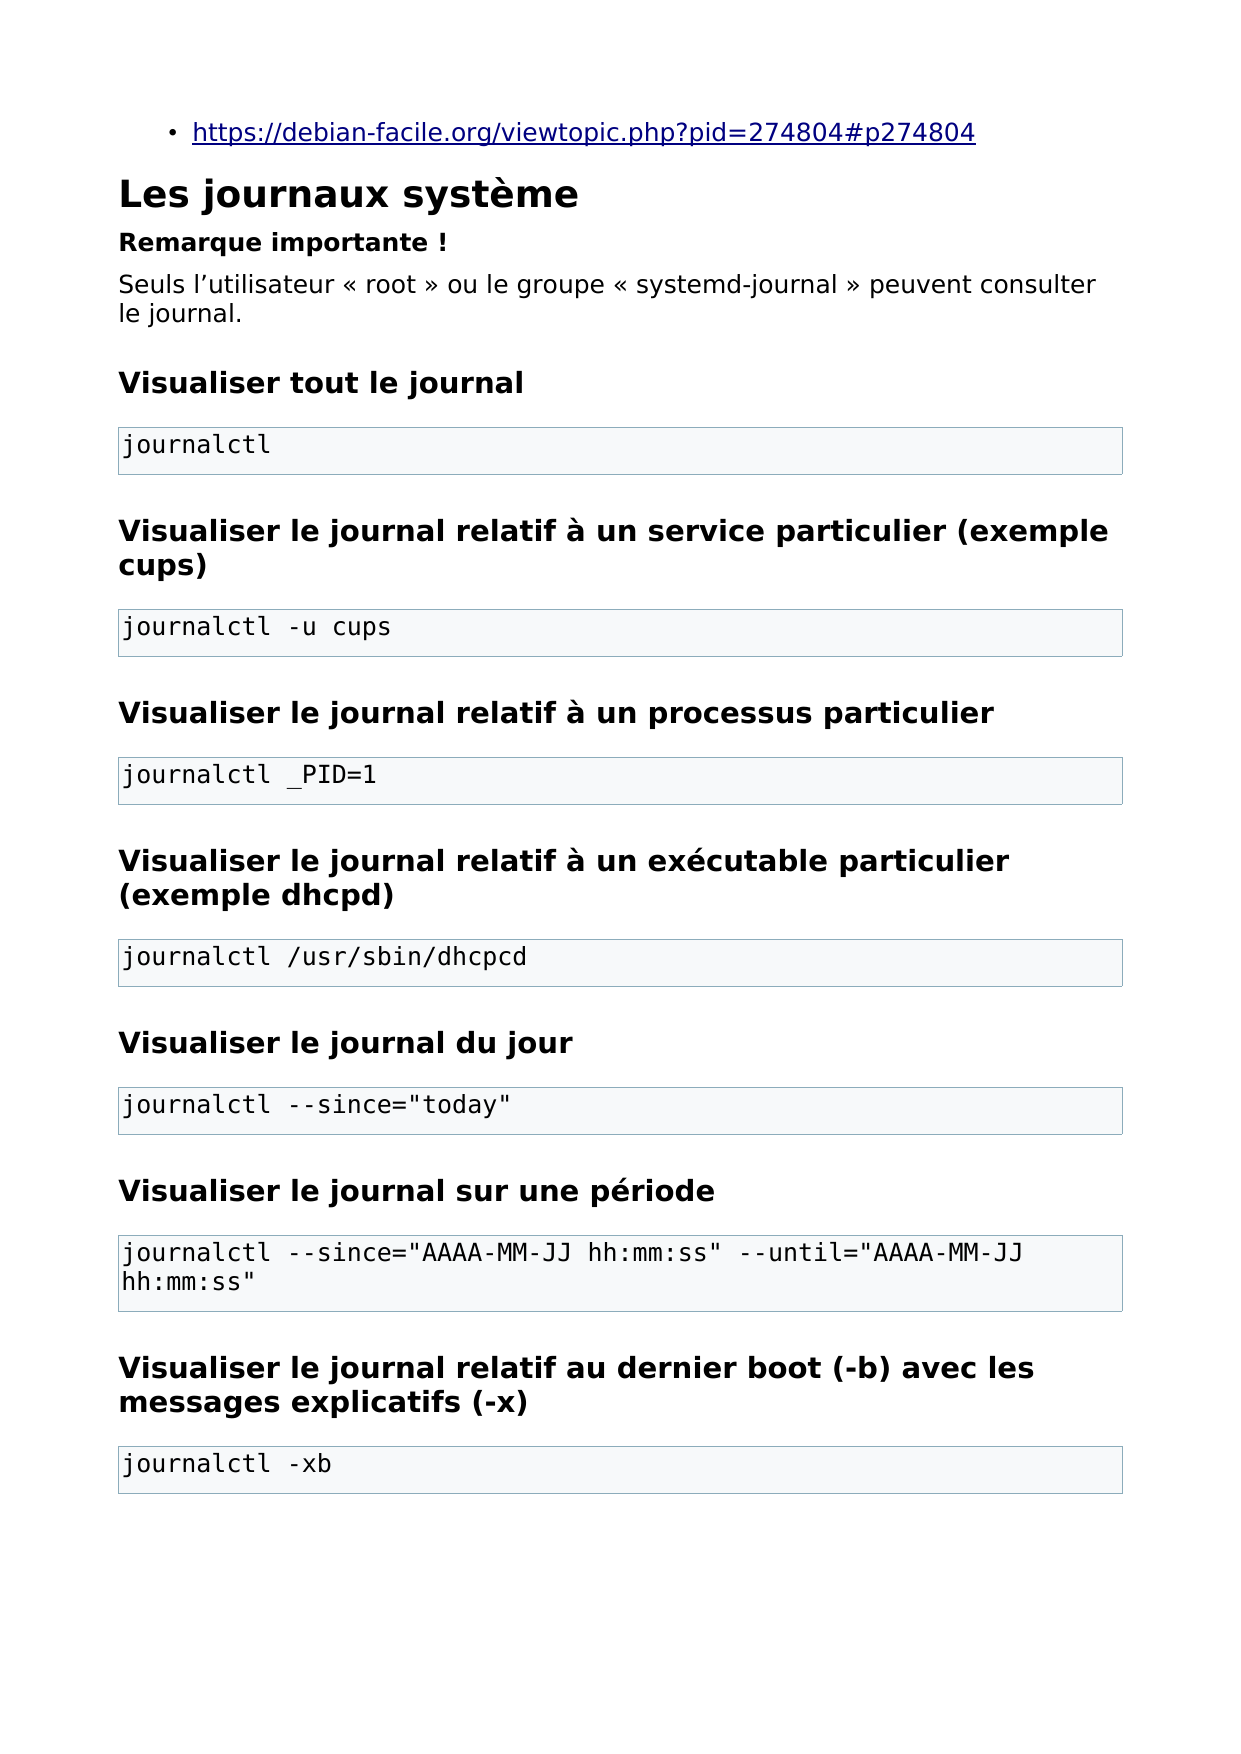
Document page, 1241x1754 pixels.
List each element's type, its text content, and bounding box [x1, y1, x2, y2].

table_header journalctl -u cups [119, 610, 1122, 656]
subtitle Visualiser le journal relatif au dernier boot (-b) avec les messages explicatifs (-x) [118, 1351, 1122, 1419]
subtitle Visualiser tout le journal [118, 366, 1122, 400]
text Seuls l’utilisateur « root » ou le groupe « systemd-journal » peuvent consulter le journal. [118, 270, 1122, 328]
text Remarque importante ! [118, 228, 1122, 258]
subtitle Visualiser le journal relatif à un service particulier (exemple cups) [118, 514, 1122, 582]
table_header journalctl --since="today" [119, 1088, 1122, 1134]
subtitle Visualiser le journal du jour [118, 1026, 1122, 1060]
subtitle Visualiser le journal relatif à un processus particulier [118, 696, 1122, 730]
subtitle Les journaux système [118, 172, 1122, 216]
list https://debian-facile.org/viewtopic.php?pid=274804#p274804 [177, 118, 1122, 147]
subtitle Visualiser le journal relatif à un exécutable particulier (exemple dhcpd) [118, 844, 1122, 912]
subtitle Visualiser le journal sur une période [118, 1174, 1122, 1208]
table_header journalctl -xb [119, 1447, 1122, 1493]
table_header journalctl --since="AAAA-MM-JJ hh:mm:ss" --until="AAAA-MM-JJ hh:mm:ss" [119, 1236, 1122, 1311]
table_header journalctl _PID=1 [119, 758, 1122, 804]
table_header journalctl /usr/sbin/dhcpcd [119, 940, 1122, 986]
table_header journalctl [119, 428, 1122, 474]
